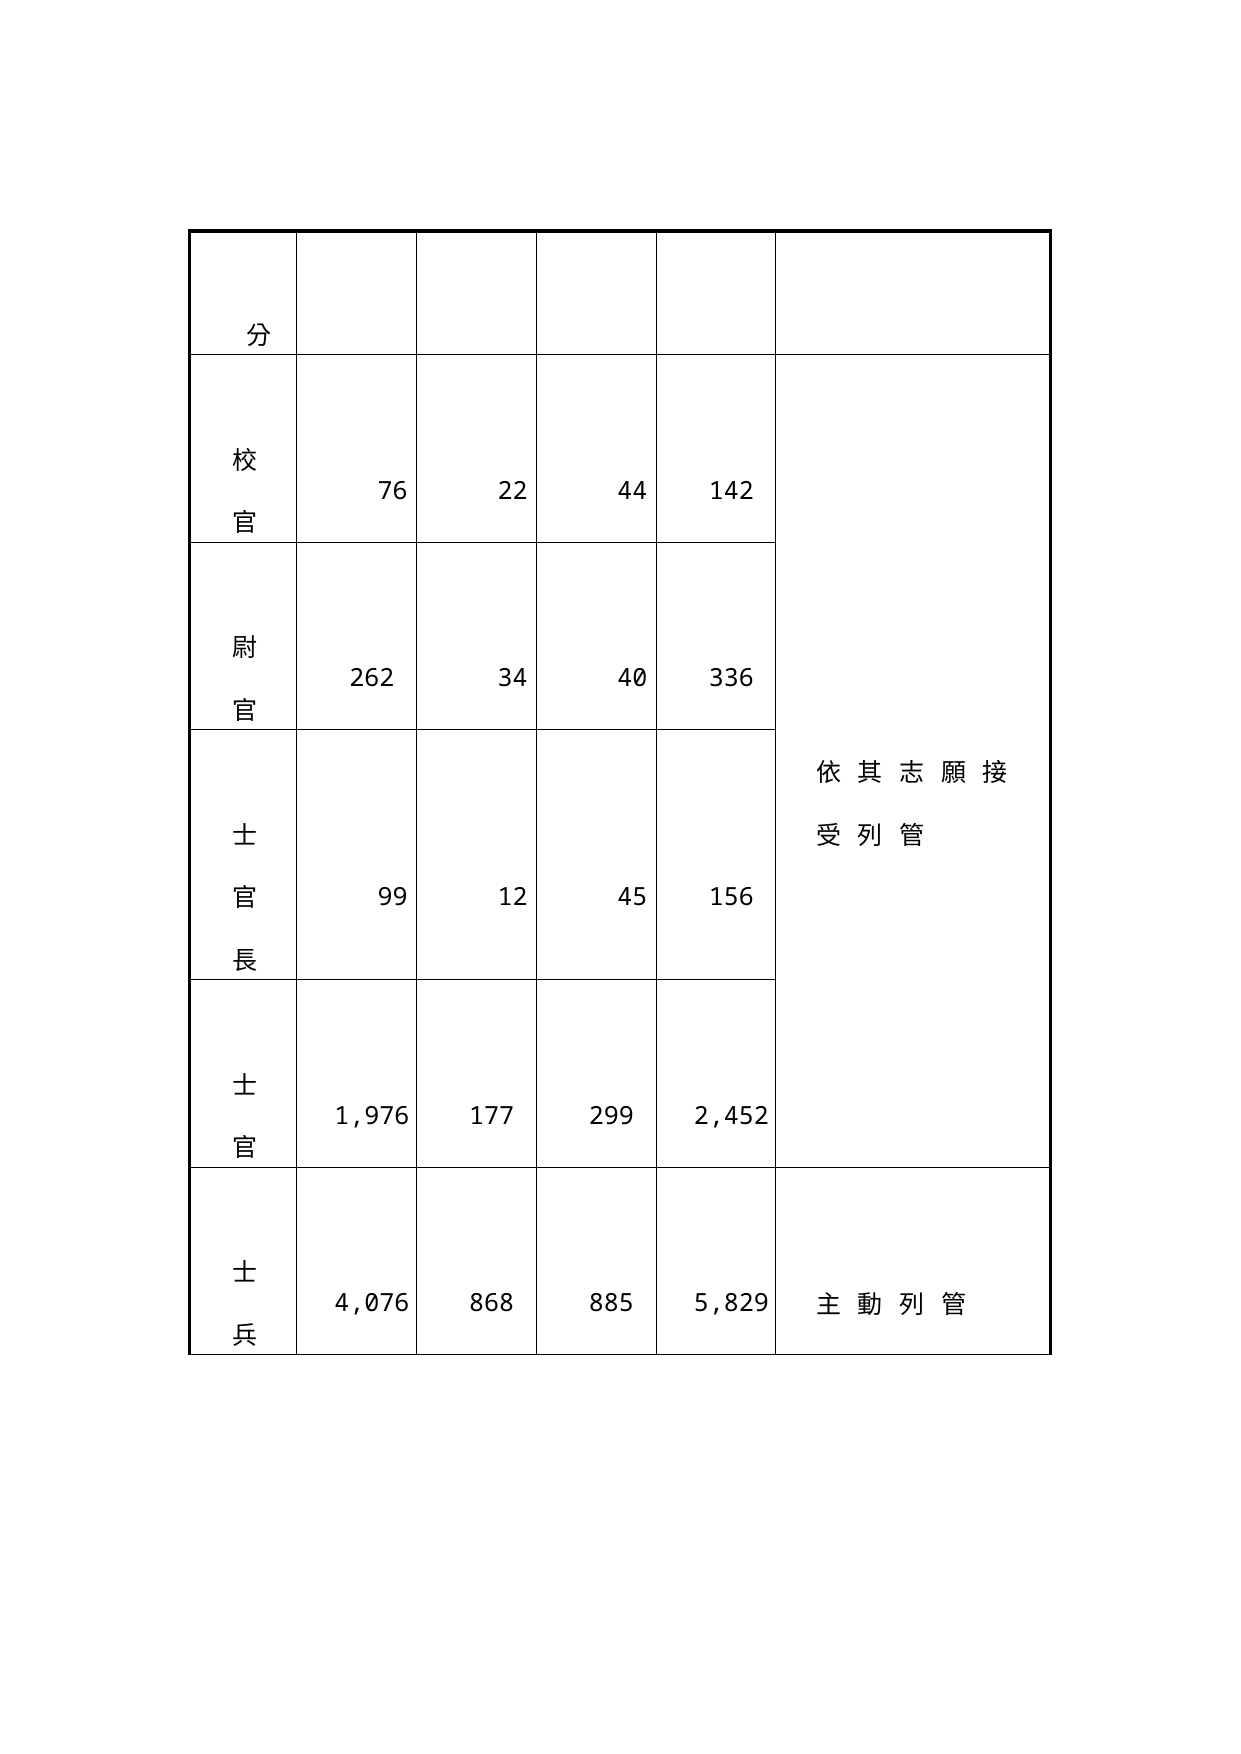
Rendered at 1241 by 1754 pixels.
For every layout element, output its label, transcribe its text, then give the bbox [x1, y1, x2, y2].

table_cell 99 [297, 730, 416, 979]
table_cell 依其志願接受列管 [776, 355, 1049, 1167]
table_cell 12 [417, 730, 536, 979]
table_cell 336 [657, 543, 775, 729]
table_cell 885 [537, 1168, 656, 1354]
table_header [297, 233, 416, 354]
table_cell 156 [657, 730, 775, 979]
table_cell 45 [537, 730, 656, 979]
table_cell 校官 [191, 355, 296, 542]
table_cell 士官長 [191, 730, 296, 979]
table_cell 40 [537, 543, 656, 729]
table_header [537, 233, 656, 354]
table_header [417, 233, 536, 354]
table_cell 22 [417, 355, 536, 542]
table_cell 5,829 [657, 1168, 775, 1354]
table_header [776, 233, 1049, 354]
table_cell 142 [657, 355, 775, 542]
table_header [657, 233, 775, 354]
table_cell 主動列管 [776, 1168, 1049, 1354]
table_cell 177 [417, 980, 536, 1167]
table_cell 士兵 [191, 1168, 296, 1354]
table_cell 299 [537, 980, 656, 1167]
table_cell 44 [537, 355, 656, 542]
table_cell 士官 [191, 980, 296, 1167]
table_cell 262 [297, 543, 416, 729]
table_cell 尉官 [191, 543, 296, 729]
table_cell 2,452 [657, 980, 775, 1167]
table_cell 1,976 [297, 980, 416, 1167]
table_cell 34 [417, 543, 536, 729]
table_cell 868 [417, 1168, 536, 1354]
table_cell 76 [297, 355, 416, 542]
table_header 分 [191, 233, 296, 354]
table_cell 4,076 [297, 1168, 416, 1354]
